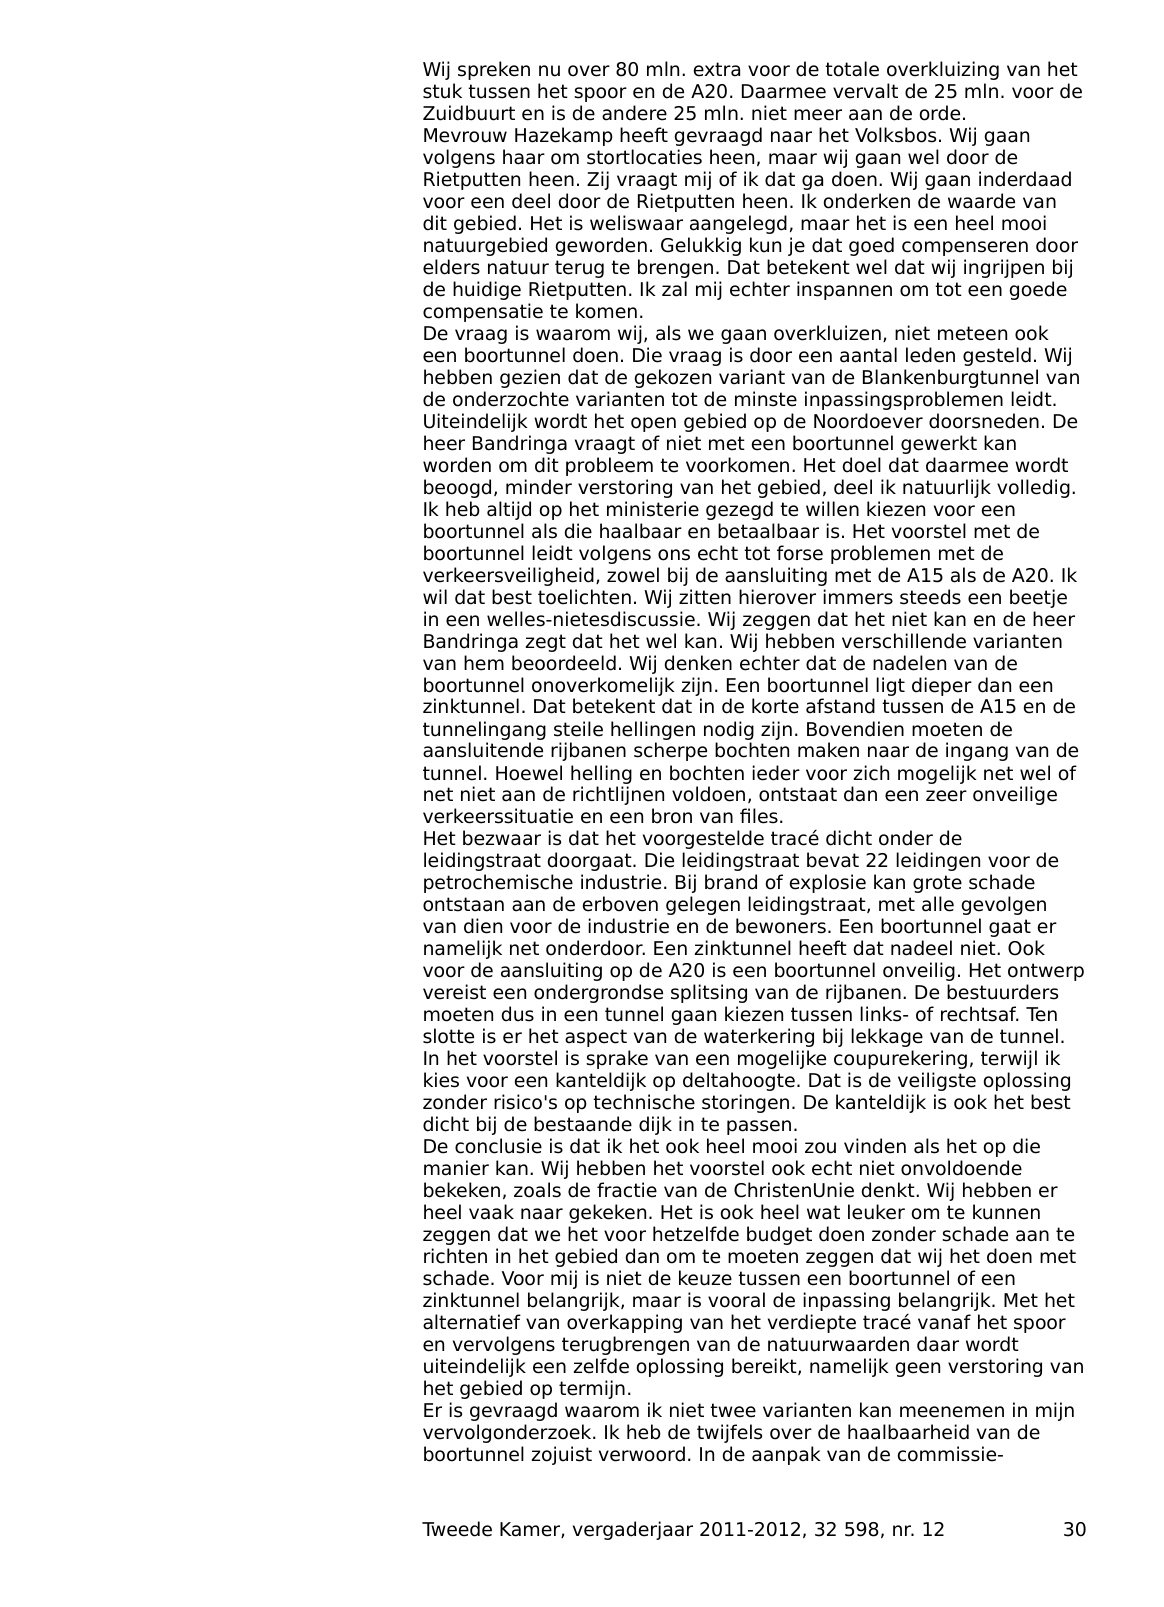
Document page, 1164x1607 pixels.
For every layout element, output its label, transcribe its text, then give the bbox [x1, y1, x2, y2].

text Wij spreken nu over 80 mln. extra voor de totale overkluizing van het stuk tussen het spoor en de A20. Daarmee vervalt de 25 mln. voor de Zuidbuurt en is de andere 25 mln. niet meer aan de orde. [422, 59, 1087, 125]
text Er is gevraagd waarom ik niet twee varianten kan meenemen in mijn vervolgonderzoek. Ik heb de twijfels over de haalbaarheid van de boortunnel zojuist verwoord. In de aanpak van de commissie- [422, 1400, 1087, 1466]
text De vraag is waarom wij, als we gaan overkluizen, niet meteen ook een boortunnel doen. Die vraag is door een aantal leden gesteld. Wij hebben gezien dat de gekozen variant van de Blankenburgtunnel van de onderzochte varianten tot de minste inpassingsproblemen leidt. Uiteindelijk wordt het open gebied op de Noordoever doorsneden. De heer Bandringa vraagt of niet met een boortunnel gewerkt kan worden om dit probleem te voorkomen. Het doel dat daarmee wordt beoogd, minder verstoring van het gebied, deel ik natuurlijk volledig. Ik heb altijd op het ministerie gezegd te willen kiezen voor een boortunnel als die haalbaar en betaalbaar is. Het voorstel met de boortunnel leidt volgens ons echt tot forse problemen met de verkeersveiligheid, zowel bij de aansluiting met de A15 als de A20. Ik wil dat best toelichten. Wij zitten hierover immers steeds een beetje in een welles-nietesdiscussie. Wij zeggen dat het niet kan en de heer Bandringa zegt dat het wel kan. Wij hebben verschillende varianten van hem beoordeeld. Wij denken echter dat de nadelen van de boortunnel onoverkomelijk zijn. Een boortunnel ligt dieper dan een zinktunnel. Dat betekent dat in de korte afstand tussen de A15 en de tunnelingang steile hellingen nodig zijn. Bovendien moeten de aansluitende rijbanen scherpe bochten maken naar de ingang van de tunnel. Hoewel helling en bochten ieder voor zich mogelijk net wel of net niet aan de richtlijnen voldoen, ontstaat dan een zeer onveilige verkeerssituatie en een bron van files. [422, 323, 1087, 828]
text De conclusie is dat ik het ook heel mooi zou vinden als het op die manier kan. Wij hebben het voorstel ook echt niet onvoldoende bekeken, zoals de fractie van de ChristenUnie denkt. Wij hebben er heel vaak naar gekeken. Het is ook heel wat leuker om te kunnen zeggen dat we het voor hetzelfde budget doen zonder schade aan te richten in het gebied dan om te moeten zeggen dat wij het doen met schade. Voor mij is niet de keuze tussen een boortunnel of een zinktunnel belangrijk, maar is vooral de inpassing belangrijk. Met het alternatief van overkapping van het verdiepte tracé vanaf het spoor en vervolgens terugbrengen van de natuurwaarden daar wordt uiteindelijk een zelfde oplossing bereikt, namelijk geen verstoring van het gebied op termijn. [422, 1136, 1087, 1400]
text Het bezwaar is dat het voorgestelde tracé dicht onder de leidingstraat doorgaat. Die leidingstraat bevat 22 leidingen voor de petrochemische industrie. Bij brand of explosie kan grote schade ontstaan aan de erboven gelegen leidingstraat, met alle gevolgen van dien voor de industrie en de bewoners. Een boortunnel gaat er namelijk net onderdoor. Een zinktunnel heeft dat nadeel niet. Ook voor de aansluiting op de A20 is een boortunnel onveilig. Het ontwerp vereist een ondergrondse splitsing van de rijbanen. De bestuurders moeten dus in een tunnel gaan kiezen tussen links- of rechtsaf. Ten slotte is er het aspect van de waterkering bij lekkage van de tunnel. In het voorstel is sprake van een mogelijke coupurekering, terwijl ik kies voor een kanteldijk op deltahoogte. Dat is de veiligste oplossing zonder risico's op technische storingen. De kanteldijk is ook het best dicht bij de bestaande dijk in te passen. [422, 828, 1087, 1136]
text Mevrouw Hazekamp heeft gevraagd naar het Volksbos. Wij gaan volgens haar om stortlocaties heen, maar wij gaan wel door de Rietputten heen. Zij vraagt mij of ik dat ga doen. Wij gaan inderdaad voor een deel door de Rietputten heen. Ik onderken de waarde van dit gebied. Het is weliswaar aangelegd, maar het is een heel mooi natuurgebied geworden. Gelukkig kun je dat goed compenseren door elders natuur terug te brengen. Dat betekent wel dat wij ingrijpen bij de huidige Rietputten. Ik zal mij echter inspannen om tot een goede compensatie te komen. [422, 125, 1087, 323]
